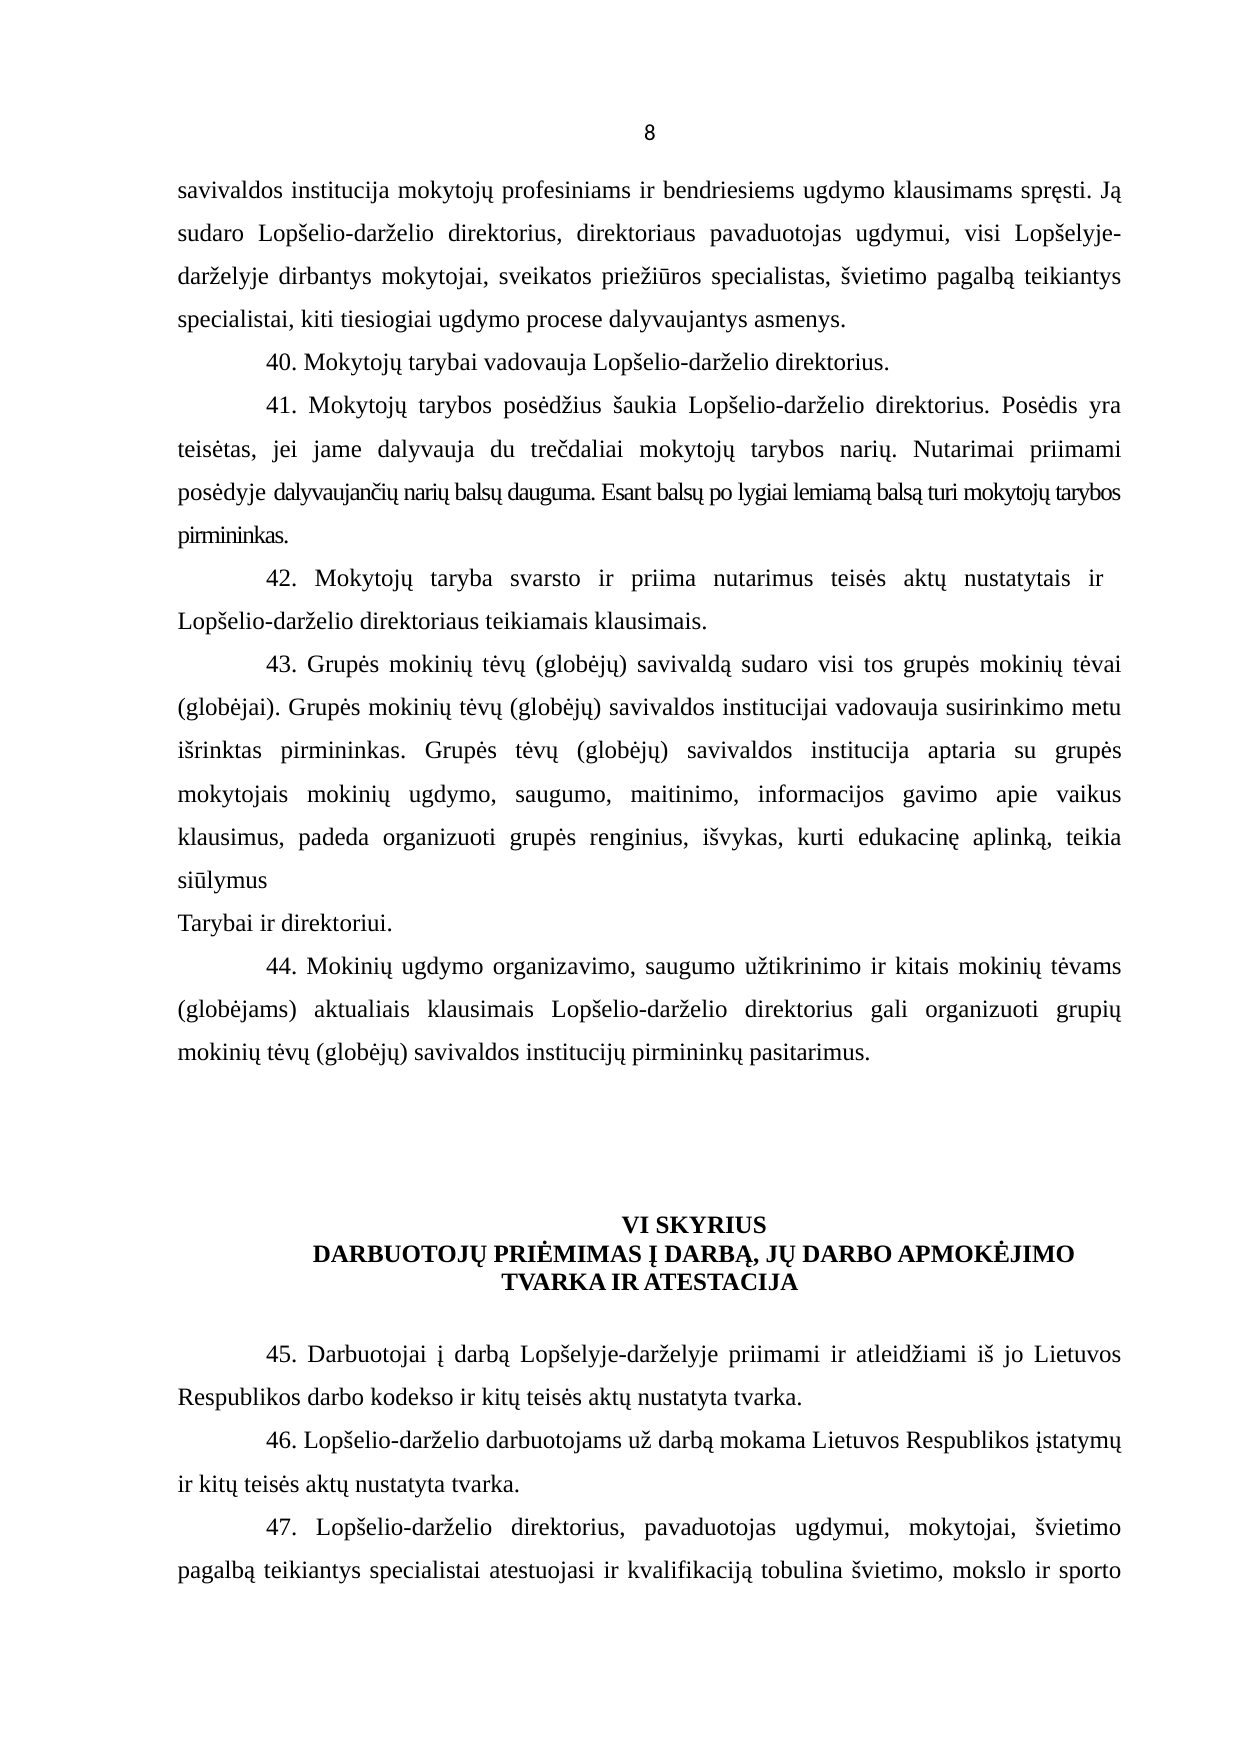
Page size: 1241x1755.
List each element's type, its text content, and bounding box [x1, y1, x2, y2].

text 42. Mokytojų taryba svarsto ir priima nutarimus teisės aktų nustatytais ir Lopšelio-darželio direktoriaus teikiamais klausimais. [177, 563, 1122, 635]
text savivaldos institucija mokytojų profesiniams ir bendriesiems ugdymo klausimams spręsti. Ją sudaro Lopšelio-darželio direktorius, direktoriaus pavaduotojas ugdymui, visi Lopšelyje-darželyje dirbantys mokytojai, sveikatos priežiūros specialistas, švietimo pagalbą teikiantys specialistai, kiti tiesiogiai ugdymo procese dalyvaujantys asmenys. [177, 175, 1122, 333]
text 44. Mokinių ugdymo organizavimo, saugumo užtikrinimo ir kitais mokinių tėvams (globėjams) aktualiais klausimais Lopšelio-darželio direktorius gali organizuoti grupių mokinių tėvų (globėjų) savivaldos institucijų pirmininkų pasitarimus. [177, 951, 1122, 1066]
text 46. Lopšelio-darželio darbuotojams už darbą mokama Lietuvos Respublikos įstatymų ir kitų teisės aktų nustatyta tvarka. [177, 1426, 1122, 1497]
text 45. Darbuotojai į darbą Lopšelyje-darželyje priimami ir atleidžiami iš jo Lietuvos Respublikos darbo kodekso ir kitų teisės aktų nustatyta tvarka. [177, 1339, 1122, 1411]
text 47. Lopšelio-darželio direktorius, pavaduotojas ugdymui, mokytojai, švietimo pagalbą teikiantys specialistai atestuojasi ir kvalifikaciją tobulina švietimo, mokslo ir sporto [177, 1512, 1122, 1584]
text DARBUOTOJŲ PRIĖMIMAS Į DARBĄ, JŲ DARBO APMOKĖJIMO TVARKA IR ATESTACIJA [177, 1239, 1122, 1296]
text 43. Grupės mokinių tėvų (globėjų) savivaldą sudaro visi tos grupės mokinių tėvai (globėjai). Grupės mokinių tėvų (globėjų) savivaldos institucijai vadovauja susirinkimo metu išrinktas pirmininkas. Grupės tėvų (globėjų) savivaldos institucija aptaria su grupės mokytojais mokinių ugdymo, saugumo, maitinimo, informacijos gavimo apie vaikus klausimus, padeda organizuoti grupės renginius, išvykas, kurti edukacinę aplinką, teikia siūlymus Tarybai ir direktoriui. [177, 649, 1122, 937]
text 40. Mokytojų tarybai vadovauja Lopšelio-darželio direktorius. [266, 347, 1122, 376]
text VI SKYRIUS [177, 1210, 1122, 1239]
text 41. Mokytojų tarybos posėdžius šaukia Lopšelio-darželio direktorius. Posėdis yra teisėtas, jei jame dalyvauja du trečdaliai mokytojų tarybos narių. Nutarimai priimami posėdyje dalyvaujančių narių balsų dauguma. Esant balsų po lygiai lemiamą balsą turi mokytojų tarybos pirmininkas. [177, 391, 1122, 549]
